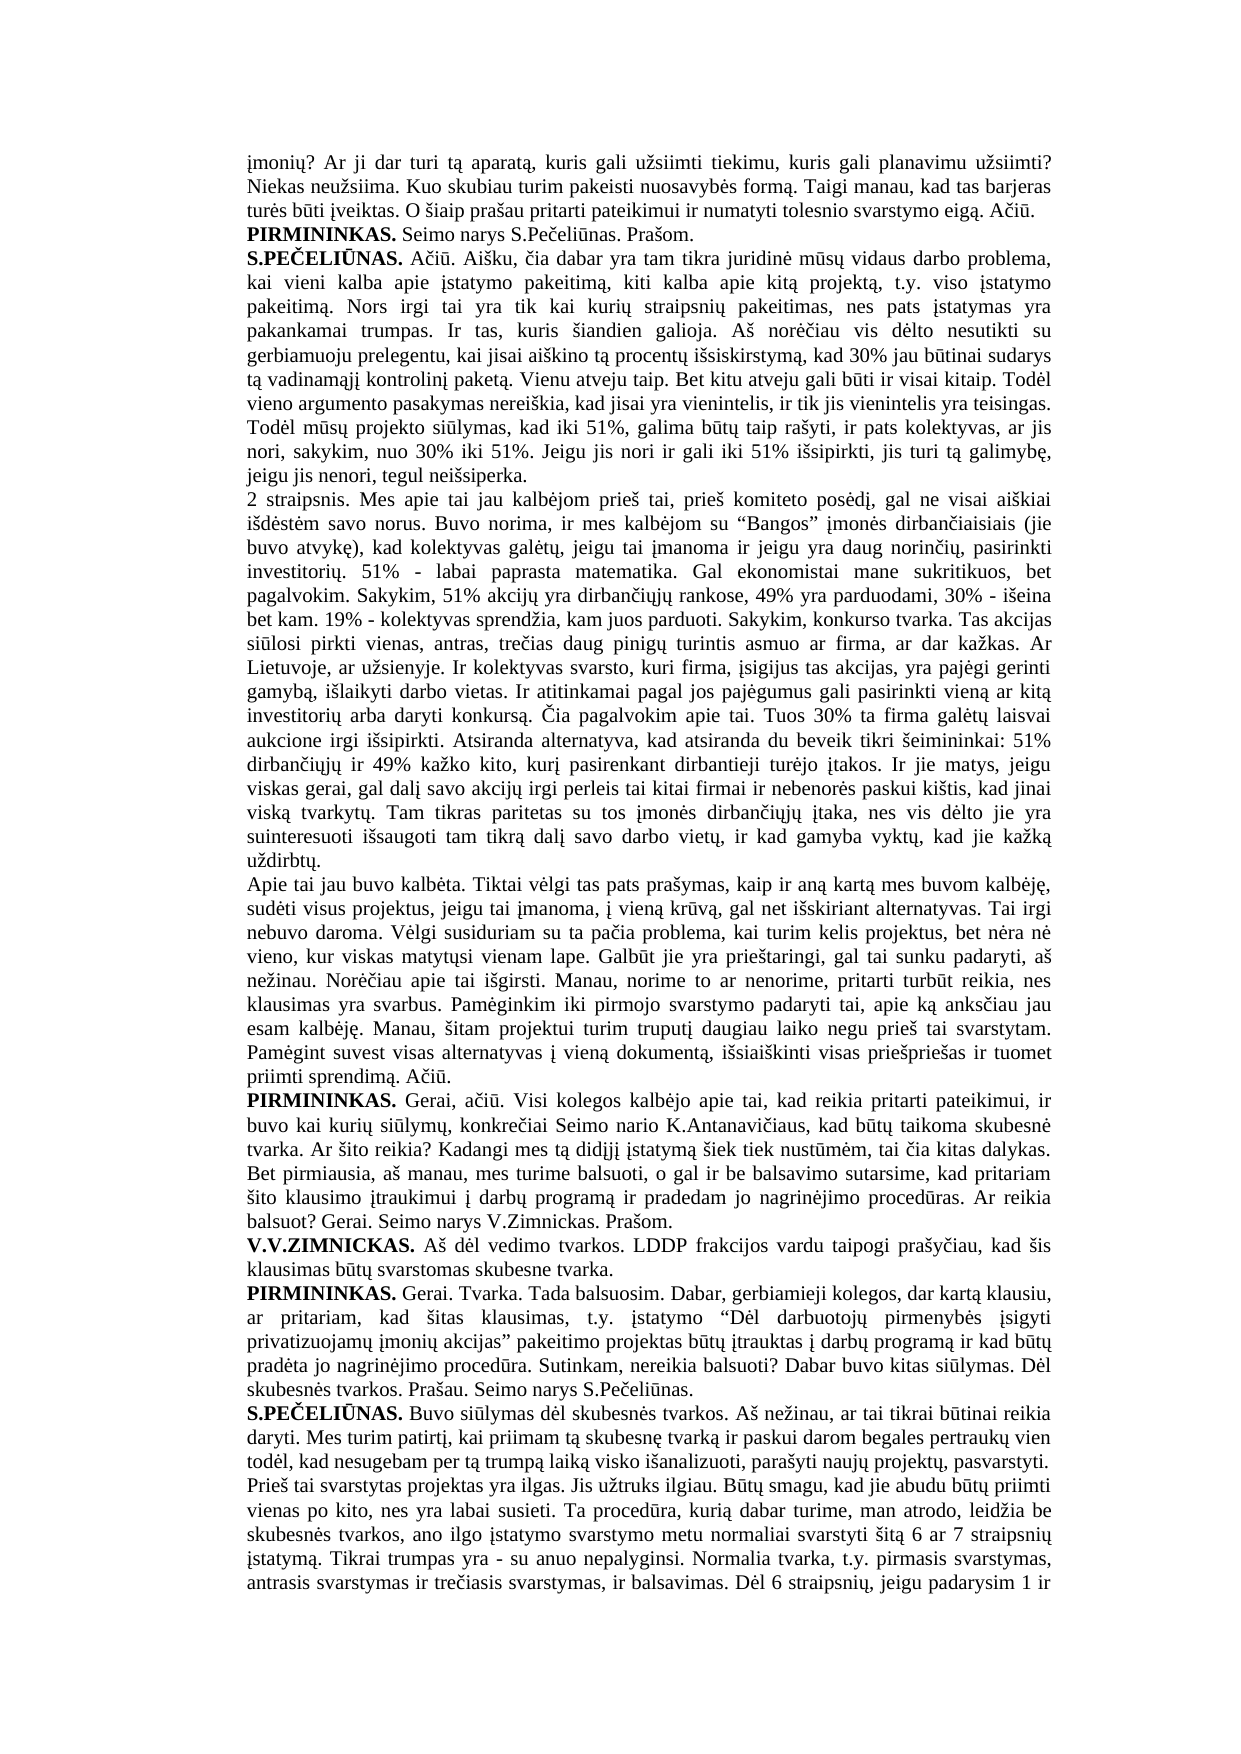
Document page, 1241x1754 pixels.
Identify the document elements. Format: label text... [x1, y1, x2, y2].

text Prieš tai svarstytas projektas yra ilgas. Jis užtruks ilgiau. Būtų smagu, kad jie abudu būtų priimti vienas po kito, nes yra labai susieti. Ta procedūra, kurią dabar turime, man atrodo, leidžia be skubesnės tvarkos, ano ilgo įstatymo svarstymo metu normaliai svarstyti šitą 6 ar 7 straipsnių įstatymą. Tikrai trumpas yra - su anuo nepalyginsi. Normalia tvarka, t.y. pirmasis svarstymas, antrasis svarstymas ir trečiasis svarstymas, ir balsavimas. Dėl 6 straipsnių, jeigu padarysim 1 ir [247, 1473, 1053, 1594]
text PIRMININKAS. Gerai, ačiū. Visi kolegos kalbėjo apie tai, kad reikia pritarti pateikimui, ir buvo kai kurių siūlymų, konkrečiai Seimo nario K.Antanavičiaus, kad būtų taikoma skubesnė tvarka. Ar šito reikia? Kadangi mes tą didįjį įstatymą šiek tiek nustūmėm, tai čia kitas dalykas. Bet pirmiausia, aš manau, mes turime balsuoti, o gal ir be balsavimo sutarsime, kad pritariam šito klausimo įtraukimui į darbų programą ir pradedam jo nagrinėjimo procedūras. Ar reikia balsuot? Gerai. Seimo narys V.Zimnickas. Prašom. [247, 1088, 1053, 1233]
text PIRMININKAS. Gerai. Tvarka. Tada balsuosim. Dabar, gerbiamieji kolegos, dar kartą klausiu, ar pritariam, kad šitas klausimas, t.y. įstatymo “Dėl darbuotojų pirmenybės įsigyti privatizuojamų įmonių akcijas” pakeitimo projektas būtų įtrauktas į darbų programą ir kad būtų pradėta jo nagrinėjimo procedūra. Sutinkam, nereikia balsuoti? Dabar buvo kitas siūlymas. Dėl skubesnės tvarkos. Prašau. Seimo narys S.Pečeliūnas. [247, 1281, 1053, 1401]
text S.PEČELIŪNAS. Ačiū. Aišku, čia dabar yra tam tikra juridinė mūsų vidaus darbo problema, kai vieni kalba apie įstatymo pakeitimą, kiti kalba apie kitą projektą, t.y. viso įstatymo pakeitimą. Nors irgi tai yra tik kai kurių straipsnių pakeitimas, nes pats įstatymas yra pakankamai trumpas. Ir tas, kuris šiandien galioja. Aš norėčiau vis dėlto nesutikti su gerbiamuoju prelegentu, kai jisai aiškino tą procentų išsiskirstymą, kad 30% jau būtinai sudarys tą vadinamąjį kontrolinį paketą. Vienu atveju taip. Bet kitu atveju gali būti ir visai kitaip. Todėl vieno argumento pasakymas nereiškia, kad jisai yra vienintelis, ir tik jis vienintelis yra teisingas. Todėl mūsų projekto siūlymas, kad iki 51%, galima būtų taip rašyti, ir pats kolektyvas, ar jis nori, sakykim, nuo 30% iki 51%. Jeigu jis nori ir gali iki 51% išsipirkti, jis turi tą galimybę, jeigu jis nenori, tegul neišsiperka. [247, 246, 1053, 487]
text PIRMININKAS. Seimo narys S.Pečeliūnas. Prašom. [247, 222, 1053, 246]
text 2 straipsnis. Mes apie tai jau kalbėjom prieš tai, prieš komiteto posėdį, gal ne visai aiškiai išdėstėm savo norus. Buvo norima, ir mes kalbėjom su “Bangos” įmonės dirbančiaisiais (jie buvo atvykę), kad kolektyvas galėtų, jeigu tai įmanoma ir jeigu yra daug norinčių, pasirinkti investitorių. 51% - labai paprasta matematika. Gal ekonomistai mane sukritikuos, bet pagalvokim. Sakykim, 51% akcijų yra dirbančiųjų rankose, 49% yra parduodami, 30% - išeina bet kam. 19% - kolektyvas sprendžia, kam juos parduoti. Sakykim, konkurso tvarka. Tas akcijas siūlosi pirkti vienas, antras, trečias daug pinigų turintis asmuo ar firma, ar dar kažkas. Ar Lietuvoje, ar užsienyje. Ir kolektyvas svarsto, kuri firma, įsigijus tas akcijas, yra pajėgi gerinti gamybą, išlaikyti darbo vietas. Ir atitinkamai pagal jos pajėgumus gali pasirinkti vieną ar kitą investitorių arba daryti konkursą. Čia pagalvokim apie tai. Tuos 30% ta firma galėtų laisvai aukcione irgi išsipirkti. Atsiranda alternatyva, kad atsiranda du beveik tikri šeimininkai: 51% dirbančiųjų ir 49% kažko kito, kurį pasirenkant dirbantieji turėjo įtakos. Ir jie matys, jeigu viskas gerai, gal dalį savo akcijų irgi perleis tai kitai firmai ir nebenorės paskui kištis, kad jinai viską tvarkytų. Tam tikras paritetas su tos įmonės dirbančiųjų įtaka, nes vis dėlto jie yra suinteresuoti išsaugoti tam tikrą dalį savo darbo vietų, ir kad gamyba vyktų, kad jie kažką uždirbtų. [247, 487, 1053, 872]
text V.V.ZIMNICKAS. Aš dėl vedimo tvarkos. LDDP frakcijos vardu taipogi prašyčiau, kad šis klausimas būtų svarstomas skubesne tvarka. [247, 1233, 1053, 1281]
text Apie tai jau buvo kalbėta. Tiktai vėlgi tas pats prašymas, kaip ir aną kartą mes buvom kalbėję, sudėti visus projektus, jeigu tai įmanoma, į vieną krūvą, gal net išskiriant alternatyvas. Tai irgi nebuvo daroma. Vėlgi susiduriam su ta pačia problema, kai turim kelis projektus, bet nėra nė vieno, kur viskas matytųsi vienam lape. Galbūt jie yra prieštaringi, gal tai sunku padaryti, aš nežinau. Norėčiau apie tai išgirsti. Manau, norime to ar nenorime, pritarti turbūt reikia, nes klausimas yra svarbus. Pamėginkim iki pirmojo svarstymo padaryti tai, apie ką anksčiau jau esam kalbėję. Manau, šitam projektui turim truputį daugiau laiko negu prieš tai svarstytam. Pamėgint suvest visas alternatyvas į vieną dokumentą, išsiaiškinti visas priešpriešas ir tuomet priimti sprendimą. Ačiū. [247, 872, 1053, 1088]
text S.PEČELIŪNAS. Buvo siūlymas dėl skubesnės tvarkos. Aš nežinau, ar tai tikrai būtinai reikia daryti. Mes turim patirtį, kai priimam tą skubesnę tvarką ir paskui darom begales pertraukų vien todėl, kad nesugebam per tą trumpą laiką visko išanalizuoti, parašyti naujų projektų, pasvarstyti. [247, 1401, 1053, 1473]
text įmonių? Ar ji dar turi tą aparatą, kuris gali užsiimti tiekimu, kuris gali planavimu užsiimti? Niekas neužsiima. Kuo skubiau turim pakeisti nuosavybės formą. Taigi manau, kad tas barjeras turės būti įveiktas. O šiaip prašau pritarti pateikimui ir numatyti tolesnio svarstymo eigą. Ačiū. [247, 150, 1053, 222]
